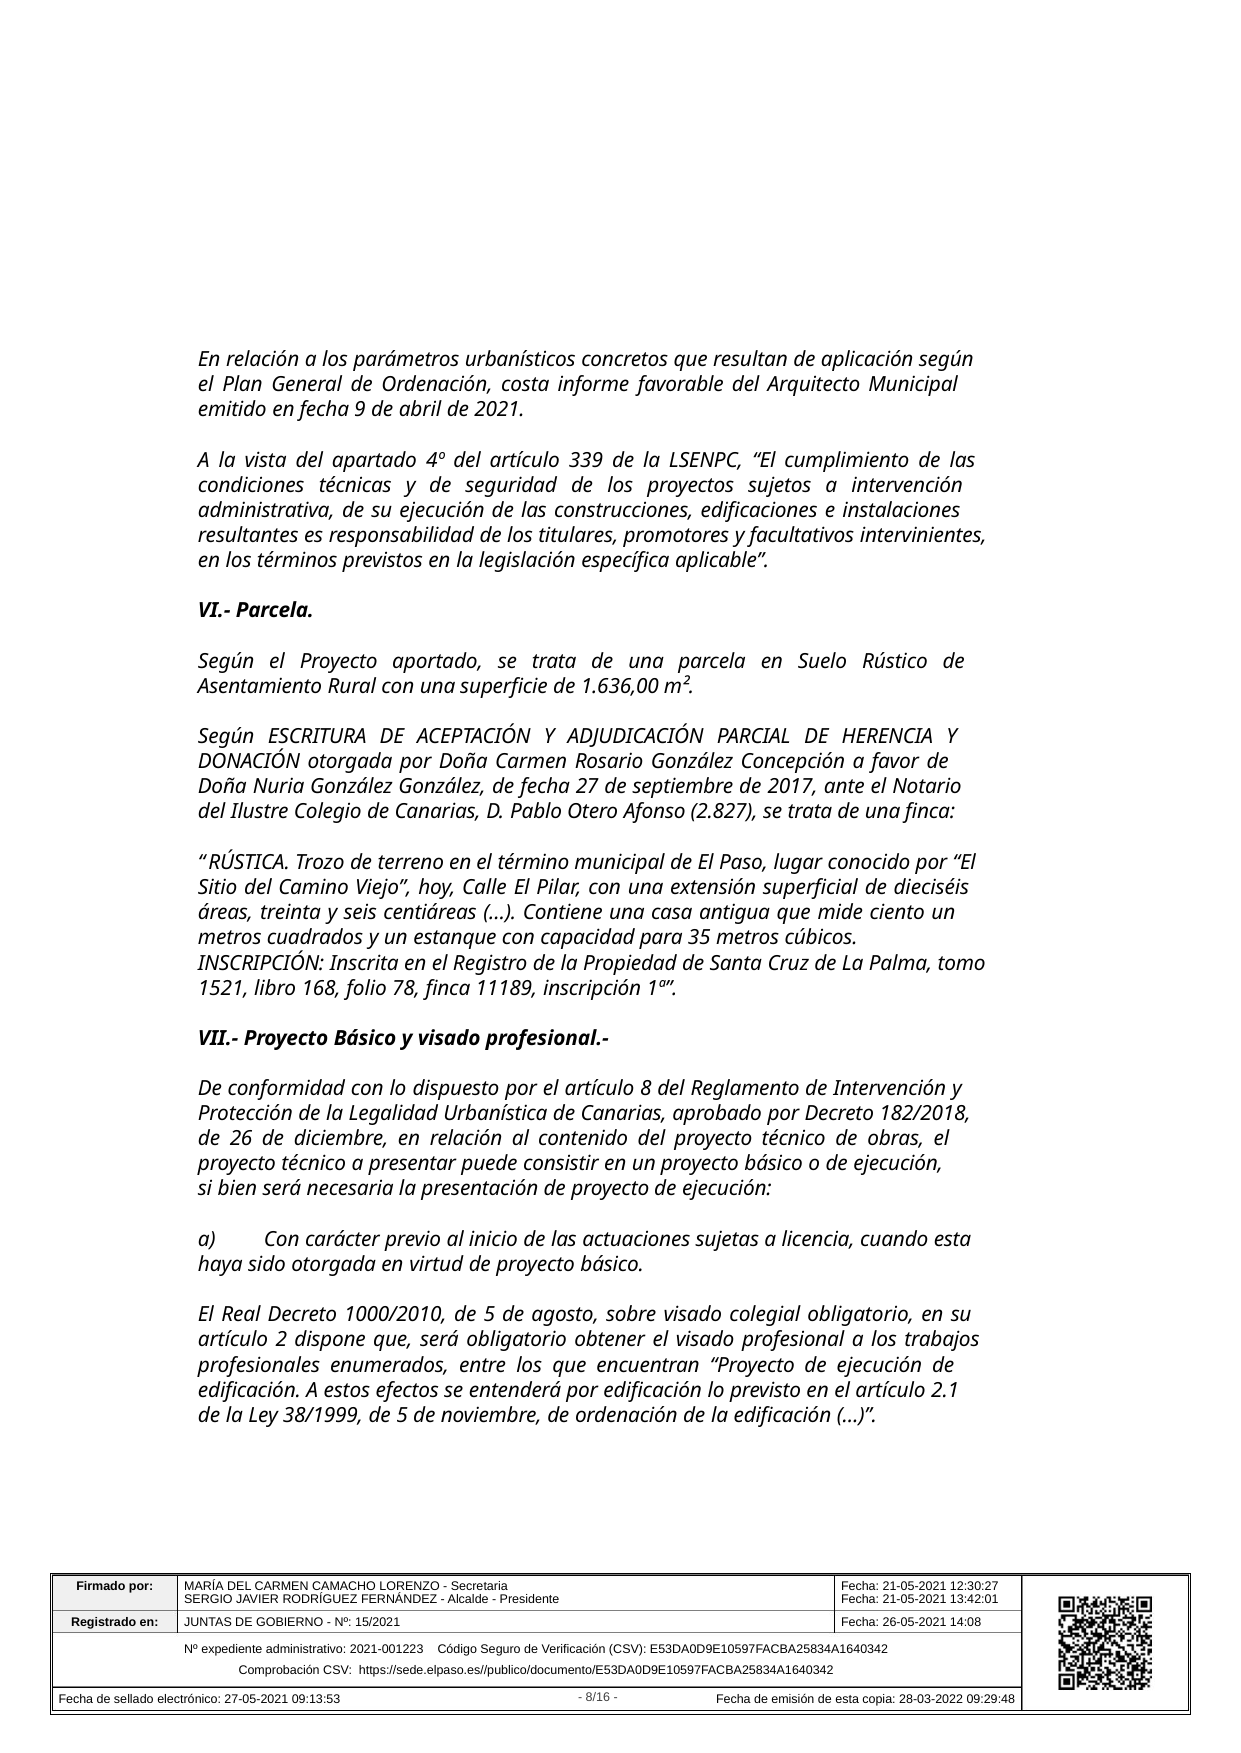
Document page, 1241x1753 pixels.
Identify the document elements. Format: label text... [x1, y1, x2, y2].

text - 8/16 - [578, 1691, 636, 1705]
picture [51, 1574, 1190, 1714]
text Protección de la Legalidad Urbanística de Canarias, aprobado por Decreto 182/2018, [198, 1101, 1068, 1126]
text RÚSTICA. Trozo de terreno en el término municipal de El Paso, lugar conocido por “El [208, 850, 1068, 874]
text Registrado en: [71, 1615, 177, 1629]
text a) [198, 1227, 244, 1251]
text profesionales enumerados, entre los que encuentran “Proyecto de ejecución de [198, 1352, 1068, 1377]
text 1521, libro 168, folio 78, finca 11189, inscripción 1ª”. [198, 975, 723, 1000]
text administrativa, de su ejecución de las construcciones, edificaciones e instalaciones [198, 498, 1068, 522]
text Según el Proyecto aportado, se trata de una parcela en Suelo Rústico de [198, 649, 1068, 673]
text Fecha: 26-05-2021 14:08 [841, 1615, 1002, 1629]
text haya sido otorgada en virtud de proyecto básico. [198, 1252, 721, 1276]
text de 26 de diciembre, en relación al contenido del proyecto técnico de obras, el [198, 1126, 1068, 1151]
text Fecha: 21-05-2021 13:42:01 [841, 1593, 1022, 1607]
text A la vista del apartado 4º del artículo 339 de la LSENPC, “El cumplimiento de las [198, 448, 1068, 472]
text Fecha: 21-05-2021 12:30:27 [841, 1579, 1022, 1593]
text JUNTAS DE GOBIERNO - Nº: 15/2021 [184, 1615, 426, 1629]
text si bien será necesaria la presentación de proyecto de ejecución: [198, 1176, 1068, 1201]
text del Ilustre Colegio de Canarias, D. Pablo Otero Afonso (2.827), se trata de una finca: [198, 799, 1068, 824]
text el Plan General de Ordenación, costa informe favorable del Arquitecto Municipal [198, 372, 1068, 397]
text áreas, treinta y seis centiáreas (…). Contiene una casa antigua que mide ciento un [198, 900, 1068, 924]
text VII.- Proyecto Básico y visado profesional.- [198, 1025, 648, 1050]
text MARÍA DEL CARMEN CAMACHO LORENZO - Secretaria [184, 1579, 586, 1593]
text Sitio del Camino Viejo”, hoy, Calle El Pilar, con una extensión superficial de dieciséis [198, 875, 1068, 899]
text VI.- Parcela. [198, 598, 345, 623]
text De conformidad con lo dispuesto por el artículo 8 del Reglamento de Intervención y [198, 1076, 1068, 1100]
text Asentamiento Rural con una superficie de 1.636,00 m². [198, 674, 1068, 698]
text Fecha de sellado electrónico: 27-05-2021 09:13:53 [58, 1692, 365, 1706]
text en los términos previstos en la legislación específica aplicable”. [198, 548, 1068, 572]
text de la Ley 38/1999, de 5 de noviembre, de ordenación de la edificación (…)”. [198, 1403, 1068, 1427]
text Fecha de emisión de esta copia: 28-03-2022 09:29:48 [716, 1692, 1040, 1706]
text DONACIÓN otorgada por Doña Carmen Rosario González Concepción a favor de [198, 749, 1068, 773]
text SERGIO JAVIER RODRÍGUEZ FERNÁNDEZ - Alcalde - Presidente [184, 1593, 586, 1607]
text Comprobación CSV: https://sede.elpaso.es//publico/documento/E53DA0D9E10597FACBA25834A1640342 [238, 1663, 914, 1677]
text edificación. A estos efectos se entenderá por edificación lo previsto en el artículo 2.1 [198, 1377, 1068, 1402]
text resultantes es responsabilidad de los titulares, promotores y facultativos intervinientes, [198, 523, 1068, 547]
text proyecto técnico a presentar puede consistir en un proyecto básico o de ejecución, [198, 1151, 1068, 1176]
text artículo 2 dispone que, será obligatorio obtener el visado profesional a los trabajos [198, 1327, 1068, 1352]
text condiciones técnicas y de seguridad de los proyectos sujetos a intervención [198, 473, 1068, 497]
text Nº expediente administrativo: 2021-001223 Código Seguro de Verificación (CSV): E53DA0D9E10597FACBA25834A1640342 [184, 1642, 914, 1656]
text Firmado por: [76, 1579, 172, 1593]
text Doña Nuria González González, de fecha 27 de septiembre de 2017, ante el Notario [198, 774, 1068, 799]
text “ [198, 850, 208, 874]
text emitido en fecha 9 de abril de 2021. [198, 397, 1068, 422]
text INSCRIPCIÓN: Inscrita en el Registro de la Propiedad de Santa Cruz de La Palma, tomo [198, 950, 1068, 975]
text Según ESCRITURA DE ACEPTACIÓN Y ADJUDICACIÓN PARCIAL DE HERENCIA Y [198, 724, 1068, 748]
text El Real Decreto 1000/2010, de 5 de agosto, sobre visado colegial obligatorio, en su [198, 1302, 1068, 1327]
text Con carácter previo al inicio de las actuaciones sujetas a licencia, cuando esta [264, 1227, 1068, 1251]
text metros cuadrados y un estanque con capacidad para 35 metros cúbicos. [198, 925, 1068, 949]
text En relación a los parámetros urbanísticos concretos que resultan de aplicación según [198, 347, 1068, 371]
